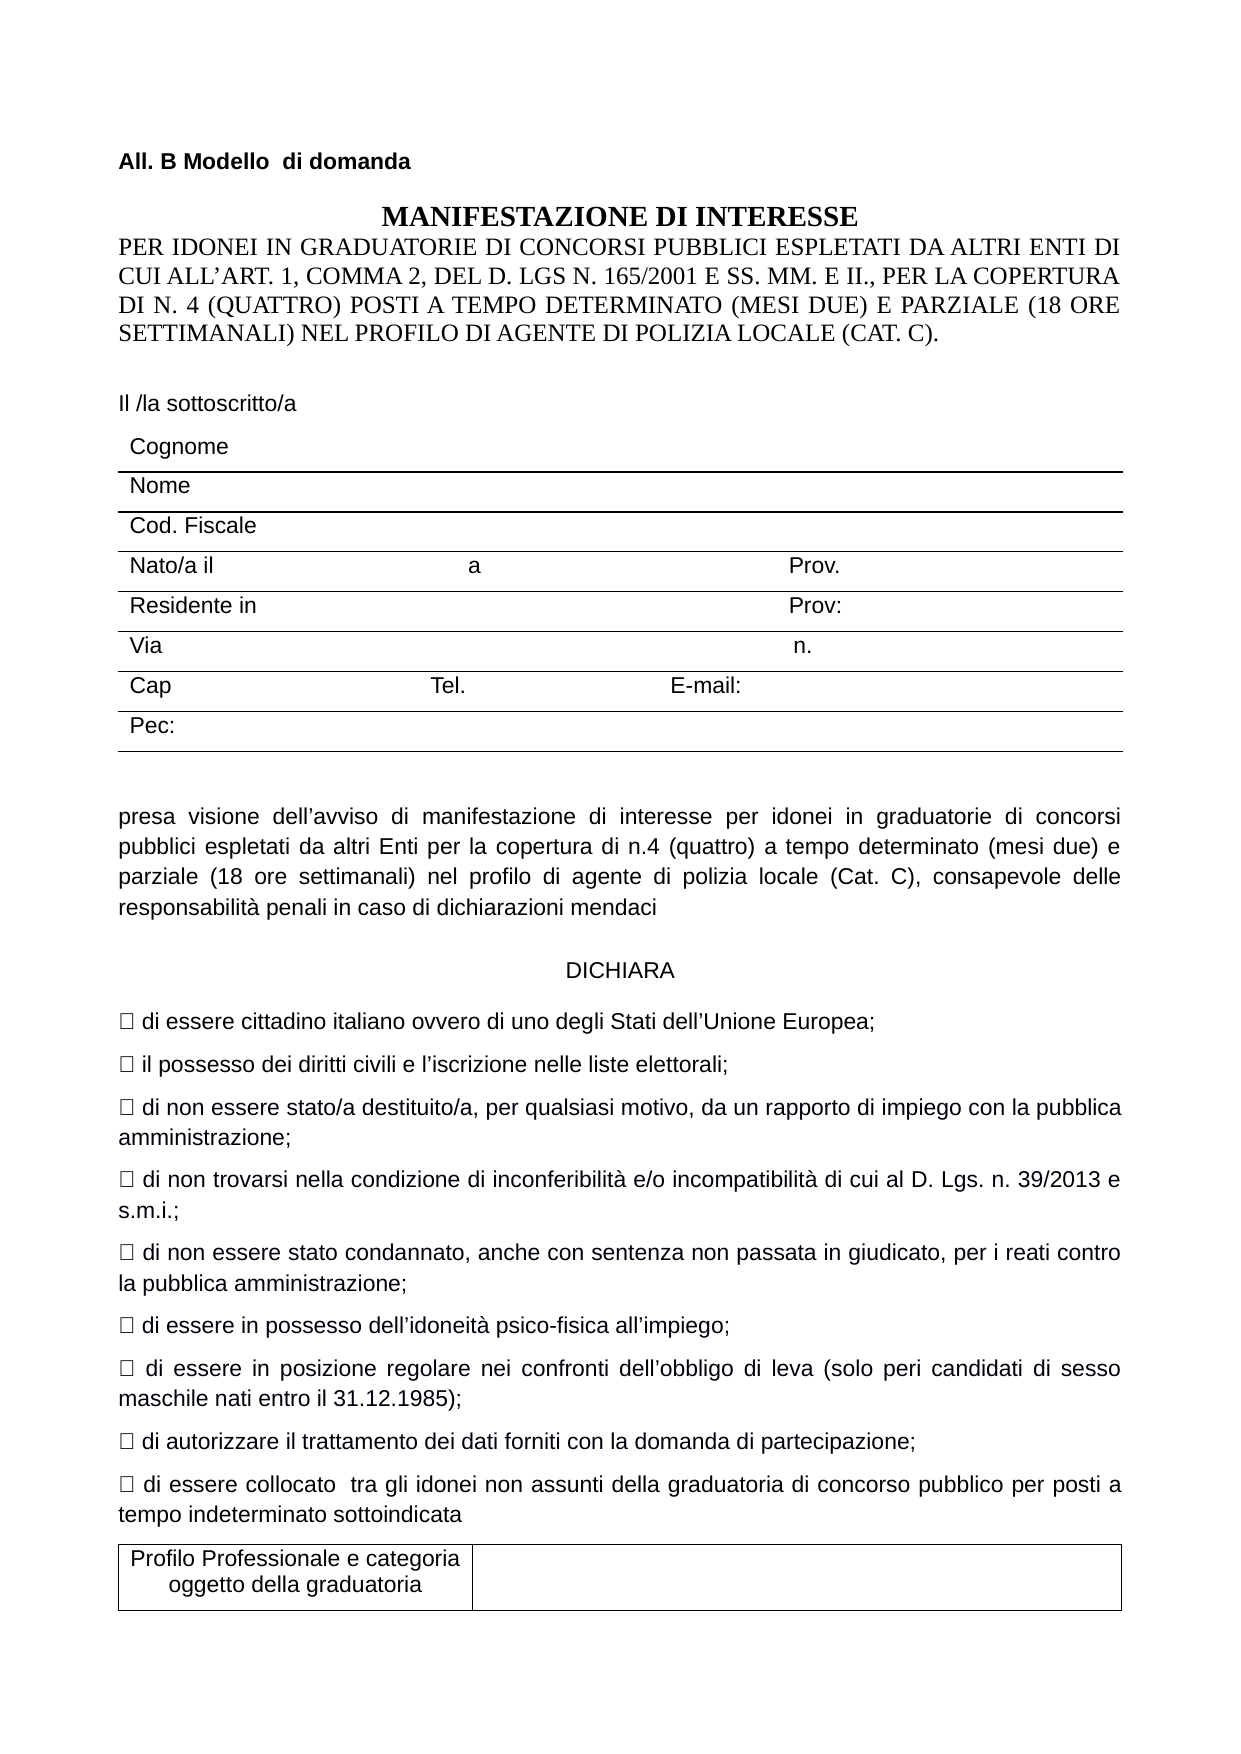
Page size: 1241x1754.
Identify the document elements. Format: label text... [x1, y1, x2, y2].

table_cell E-mail: [659, 672, 762, 711]
text Il /la sottoscritto/a [118, 390, 1122, 416]
text  di non essere stato condannato, anche con sentenza non passata in giudicato, per i reati contro la pubblica amministrazione; [118, 1239, 1122, 1296]
text  di essere cittadino italiano ovvero di uno degli Stati dell’Unione Europea; [118, 1008, 1122, 1034]
table_cell Via [118, 632, 276, 671]
table_cell Prov. [777, 552, 861, 591]
text  di essere in possesso dell’idoneità psico-fisica all’impiego; [118, 1312, 1122, 1338]
table_cell Nato/a il [118, 552, 276, 591]
table_cell Residente in [118, 592, 276, 631]
table_cell [276, 513, 1123, 551]
text PER IDONEI IN GRADUATORIE DI CONCORSI PUBBLICI ESPLETATI DA ALTRI ENTI DI CUI ALL’ART. 1, COMMA 2, DEL D. LGS N. 165/2001 E SS. MM. E II., PER LA COPERTURA DI N. 4 (QUATTRO) POSTI A TEMPO DETERMINATO (MESI DUE) E PARZIALE (18 ORE SETTIMANALI) NEL PROFILO DI AGENTE DI POLIZIA LOCALE (CAT. C). [118, 232, 1122, 347]
table_cell Cod. Fiscale [118, 513, 276, 551]
table_cell [856, 632, 1123, 671]
table_cell n. [782, 632, 856, 671]
table_cell [276, 632, 782, 671]
text MANIFESTAZIONE DI INTERESSE [118, 199, 1122, 232]
text presa visione dell’avviso di manifestazione di interesse per idonei in graduatorie di concorsi pubblici espletati da altri Enti per la copertura di n.4 (quattro) a tempo determinato (mesi due) e parziale (18 ore settimanali) nel profilo di agente di polizia locale (Cat. C), consapevole delle responsabilità penali in caso di dichiarazioni mendaci [118, 803, 1122, 920]
text  il possesso dei diritti civili e l’iscrizione nelle liste elettorali; [118, 1051, 1122, 1077]
text  di essere in posizione regolare nei confronti dell’obbligo di leva (solo peri candidati di sesso maschile nati entro il 31.12.1985); [118, 1355, 1122, 1411]
text All. B Modello di domanda [118, 148, 1122, 174]
table_cell [861, 592, 1123, 631]
table_cell [492, 552, 777, 591]
text  di autorizzare il trattamento dei dati forniti con la domanda di partecipazione; [118, 1428, 1122, 1454]
table_cell [276, 552, 419, 591]
text  di essere collocato tra gli idonei non assunti della graduatoria di concorso pubblico per posti a tempo indeterminato sottoindicata [118, 1471, 1122, 1527]
text DICHIARA [118, 957, 1122, 983]
table_cell [276, 473, 1123, 511]
table_cell [762, 672, 1123, 711]
table_cell [276, 592, 777, 631]
table_cell a [419, 552, 492, 591]
table_cell [861, 552, 1123, 591]
table_cell Cap [118, 672, 276, 711]
table_cell Nome [118, 473, 276, 511]
table_cell Pec: [118, 712, 276, 751]
text  di non trovarsi nella condizione di inconferibilità e/o incompatibilità di cui al D. Lgs. n. 39/2013 e s.m.i.; [118, 1166, 1122, 1223]
table_header [276, 433, 1123, 471]
text  di non essere stato/a destituito/a, per qualsiasi motivo, da un rapporto di impiego con la pubblica amministrazione; [118, 1093, 1122, 1150]
table_header [473, 1545, 1121, 1610]
table_cell [276, 712, 1123, 751]
table_header Profilo Professionale e categoria oggetto della graduatoria [119, 1545, 472, 1610]
table_cell Tel. [419, 672, 659, 711]
table_cell Prov: [777, 592, 861, 631]
table_header Cognome [118, 433, 276, 471]
table_cell [276, 672, 419, 711]
